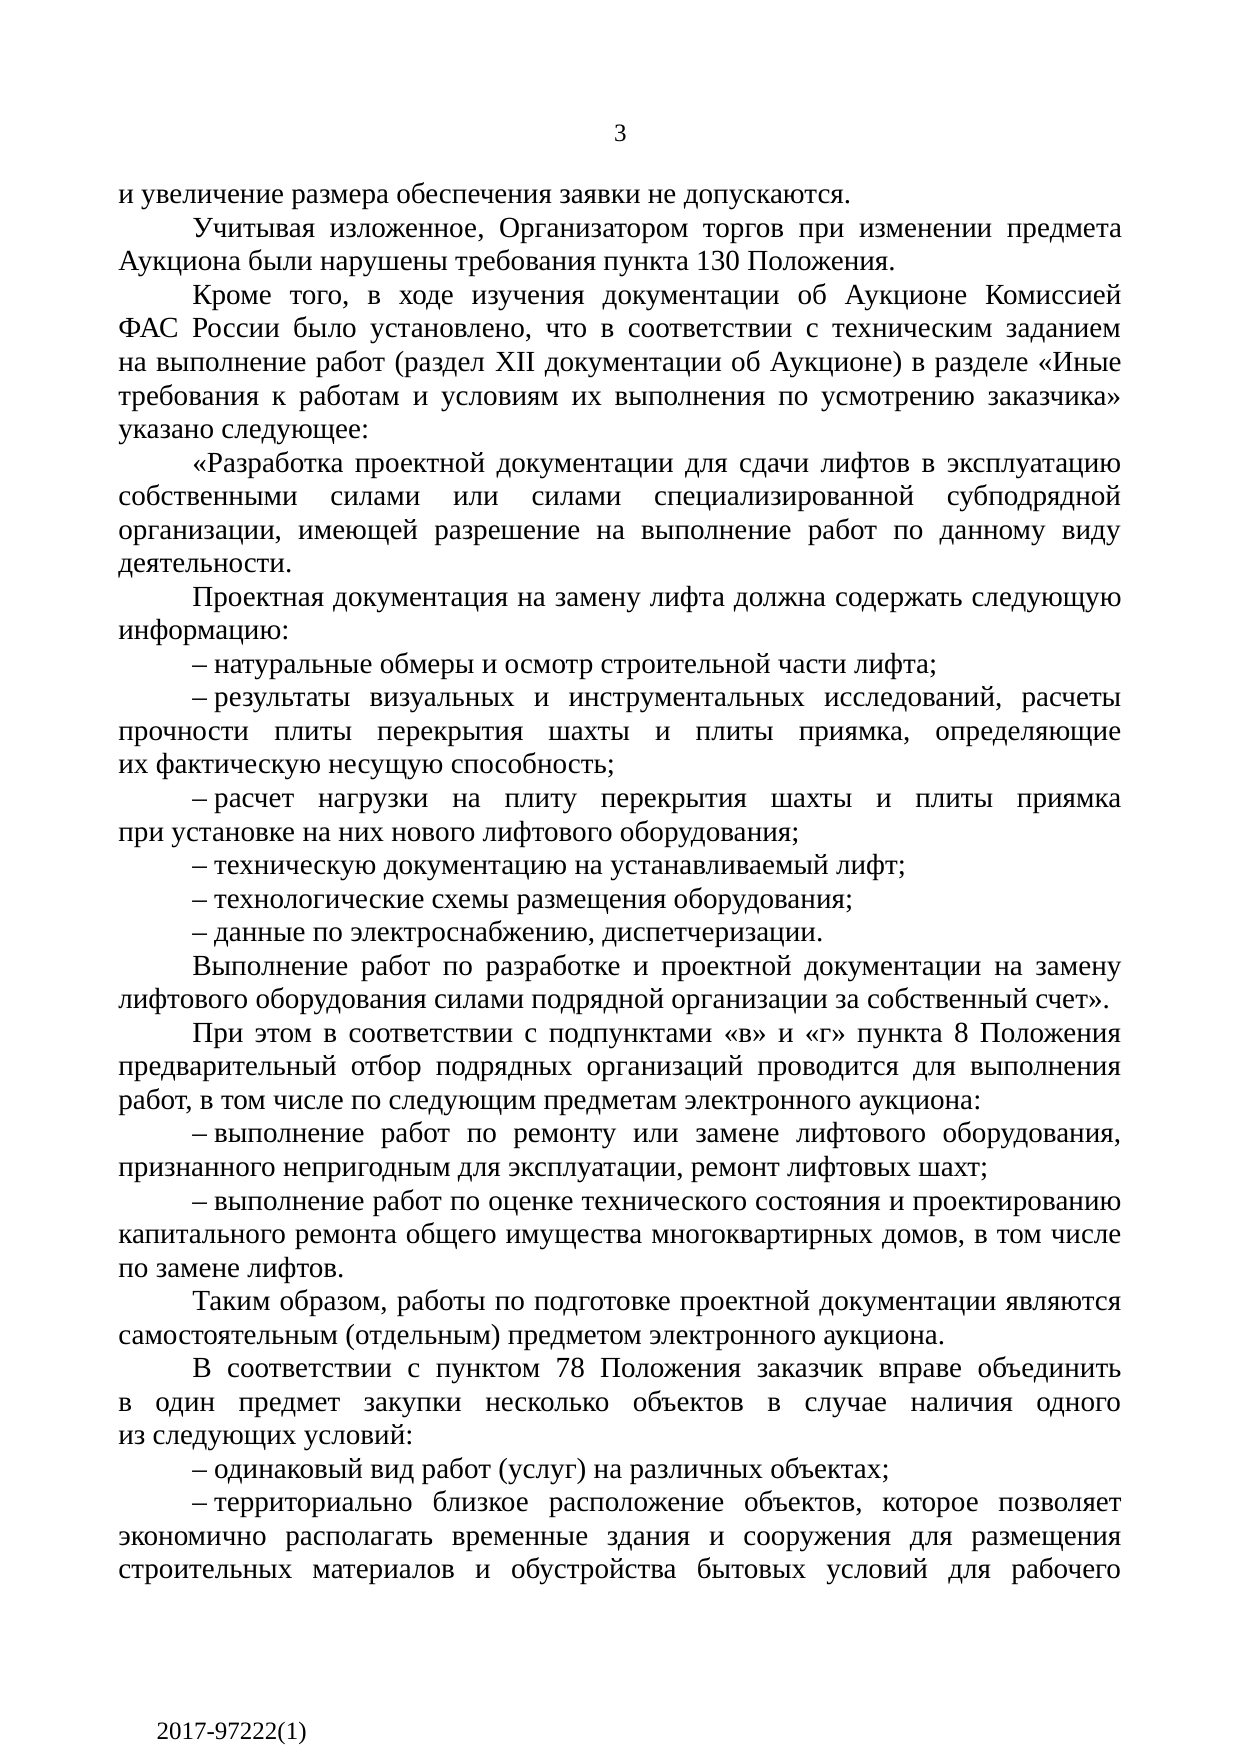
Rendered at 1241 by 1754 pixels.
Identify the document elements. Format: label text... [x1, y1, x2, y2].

text и увеличение размера обеспечения заявки не допускаются. [118, 176, 1122, 210]
text – выполнение работ по оценке технического состояния и проектированию капитального ремонта общего имущества многоквартирных домов, в том числе по замене лифтов. [118, 1183, 1122, 1283]
text Таким образом, работы по подготовке проектной документации являются самостоятельным (отдельным) предметом электронного аукциона. [118, 1283, 1122, 1350]
text Проектная документация на замену лифта должна содержать следующую информацию: [118, 579, 1122, 646]
text – натуральные обмеры и осмотр строительной части лифта; [118, 646, 1122, 679]
text Учитывая изложенное, Организатором торгов при изменении предмета Аукциона были нарушены требования пункта 130 Положения. [118, 210, 1122, 277]
text – данные по электроснабжению, диспетчеризации. [118, 914, 1122, 948]
text – технологические схемы размещения оборудования; [118, 881, 1122, 914]
text В соответствии с пунктом 78 Положения заказчик вправе объединить в один предмет закупки несколько объектов в случае наличия одного из следующих условий: [118, 1350, 1122, 1451]
text При этом в соответствии с подпунктами «в» и «г» пункта 8 Положения предварительный отбор подрядных организаций проводится для выполнения работ, в том числе по следующим предметам электронного аукциона: [118, 1015, 1122, 1116]
text – результаты визуальных и инструментальных исследований, расчеты прочности плиты перекрытия шахты и плиты приямка, определяющие их фактическую несущую способность; [118, 679, 1122, 780]
text – выполнение работ по ремонту или замене лифтового оборудования, признанного непригодным для эксплуатации, ремонт лифтовых шахт; [118, 1116, 1122, 1183]
text «Разработка проектной документации для сдачи лифтов в эксплуатацию собственными силами или силами специализированной субподрядной организации, имеющей разрешение на выполнение работ по данному виду деятельности. [118, 445, 1122, 579]
text Выполнение работ по разработке и проектной документации на замену лифтового оборудования силами подрядной организации за собственный счет». [118, 948, 1122, 1015]
text Кроме того, в ходе изучения документации об Аукционе Комиссией ФАС России было установлено, что в соответствии с техническим заданием на выполнение работ (раздел XII документации об Аукционе) в разделе «Иные требования к работам и условиям их выполнения по усмотрению заказчика» указано следующее: [118, 277, 1122, 445]
text – одинаковый вид работ (услуг) на различных объектах; [118, 1451, 1122, 1484]
text – территориально близкое расположение объектов, которое позволяет экономично располагать временные здания и сооружения для размещения строительных материалов и обустройства бытовых условий для рабочего [118, 1484, 1122, 1585]
text – расчет нагрузки на плиту перекрытия шахты и плиты приямка при установке на них нового лифтового оборудования; [118, 780, 1122, 847]
text – техническую документацию на устанавливаемый лифт; [118, 847, 1122, 881]
